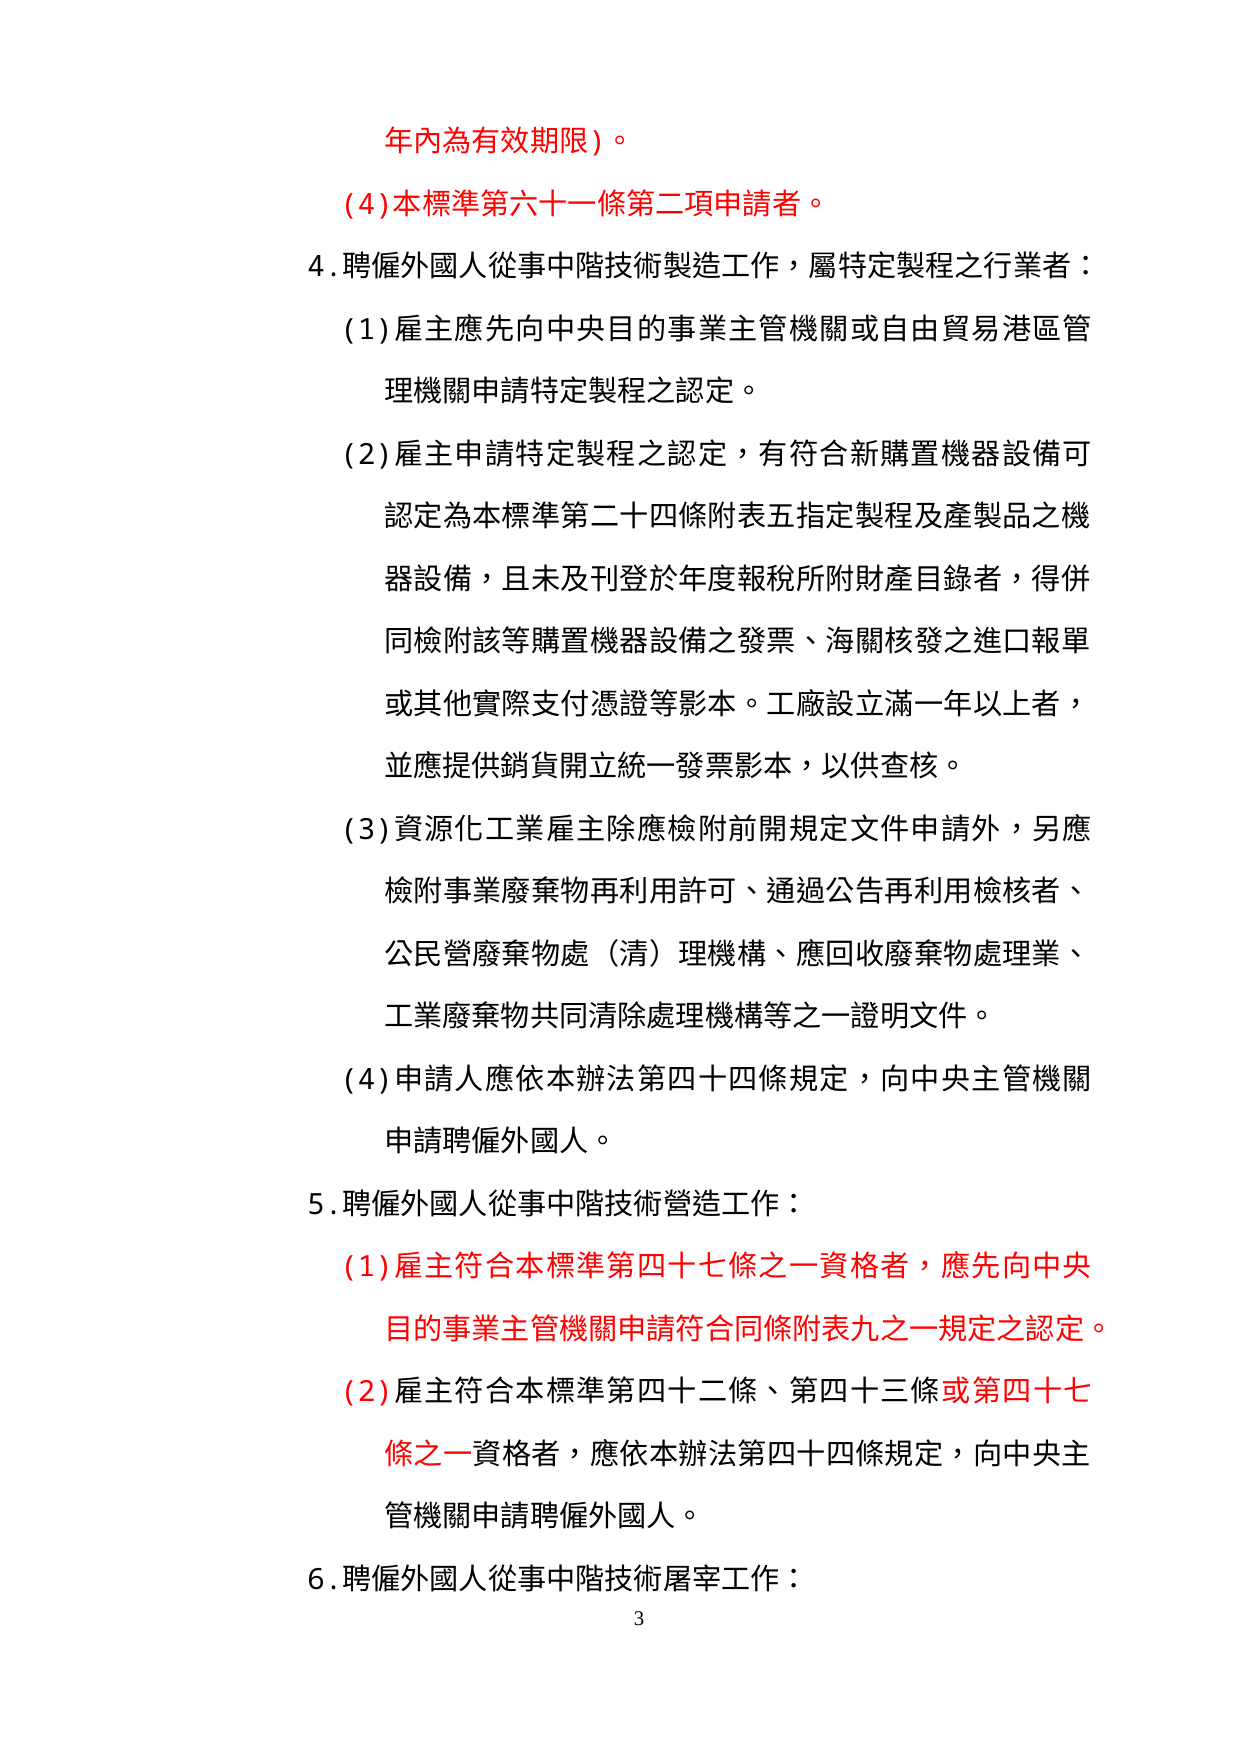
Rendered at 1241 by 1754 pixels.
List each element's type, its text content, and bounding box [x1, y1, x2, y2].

text (1)雇主符合本標準第四十七條之一資格者，應先向中央目的事業主管機關申請符合同條附表九之一規定之認定。 [340, 1222, 1092, 1347]
text 5.聘僱外國人從事中階技術營造工作： [307, 1160, 1092, 1222]
text (3)資源化工業雇主除應檢附前開規定文件申請外，另應檢附事業廢棄物再利用許可、通過公告再利用檢核者、公民營廢棄物處（清）理機構、應回收廢棄物處理業、工業廢棄物共同清除處理機構等之一證明文件。 [340, 785, 1092, 1035]
text (4)本標準第六十一條第二項申請者。 [340, 160, 1092, 222]
text 4.聘僱外國人從事中階技術製造工作，屬特定製程之行業者： [307, 222, 1092, 285]
text (1)雇主應先向中央目的事業主管機關或自由貿易港區管理機關申請特定製程之認定。 [340, 285, 1092, 410]
text (2)雇主符合本標準第四十二條、第四十三條或第四十七條之一資格者，應依本辦法第四十四條規定，向中央主管機關申請聘僱外國人。 [340, 1347, 1092, 1535]
text 6.聘僱外國人從事中階技術屠宰工作： [307, 1535, 1092, 1597]
text 年內為有效期限)。 [340, 97, 1092, 160]
text (4)申請人應依本辦法第四十四條規定，向中央主管機關申請聘僱外國人。 [340, 1035, 1092, 1160]
text (2)雇主申請特定製程之認定，有符合新購置機器設備可認定為本標準第二十四條附表五指定製程及產製品之機器設備，且未及刊登於年度報稅所附財產目錄者，得併同檢附該等購置機器設備之發票、海關核發之進口報單或其他實際支付憑證等影本。工廠設立滿一年以上者，並應提供銷貨開立統一發票影本，以供查核。 [340, 410, 1092, 785]
